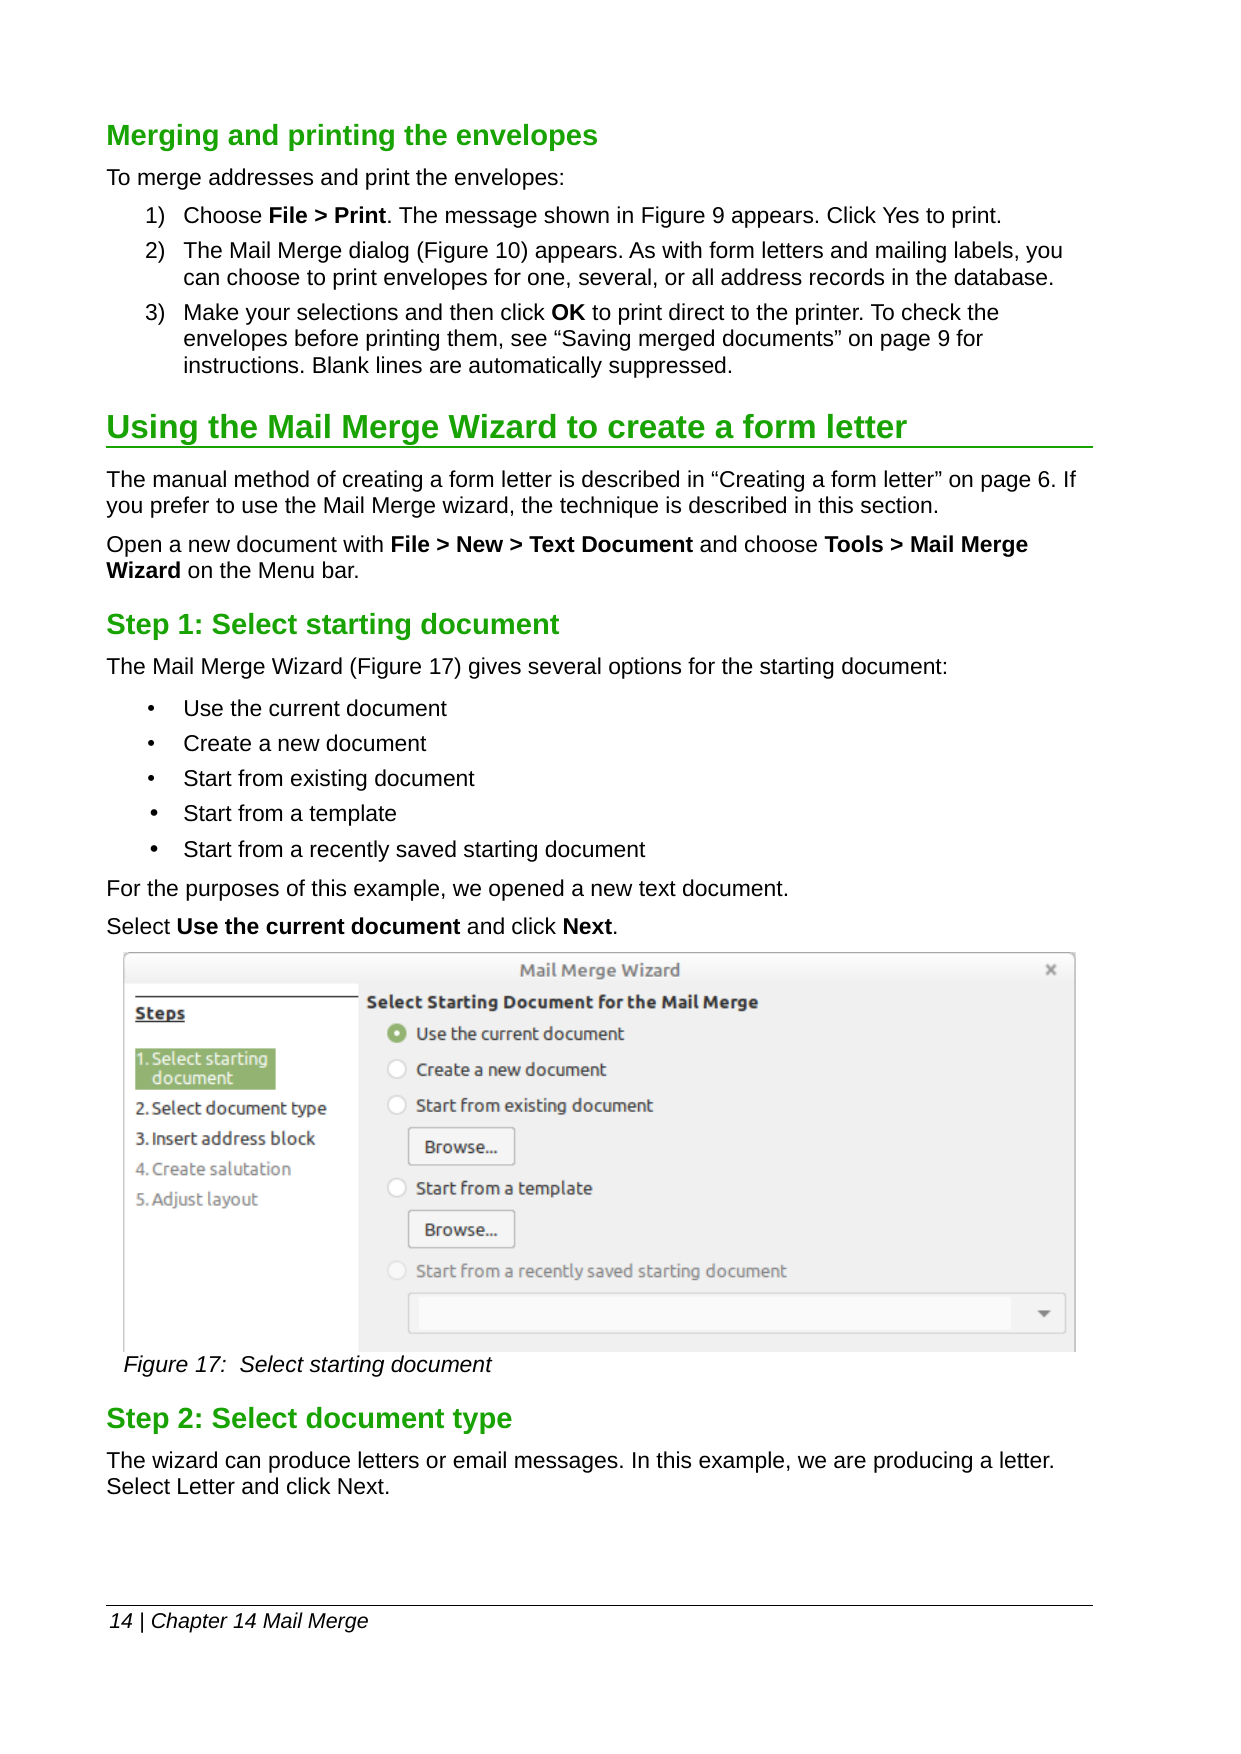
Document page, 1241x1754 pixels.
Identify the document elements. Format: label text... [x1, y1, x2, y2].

list Make your selections and then click OK to print direct to the printer. To check the envelopes before printing them, see “Saving merged documents” on page 9 for instructions. Blank lines are automatically suppressed. [165, 299, 1093, 378]
list Use the current document [144, 692, 1093, 721]
text Figure 17: Select starting document [123, 1352, 1076, 1378]
list Create a new document [144, 727, 1093, 756]
list Choose File > Print. The message shown in Figure 9 appears. Click Yes to print. [165, 202, 1093, 229]
text For the purposes of this example, we opened a new text document. [106, 874, 1093, 901]
picture [123, 952, 1076, 1352]
list Start from a recently saved starting document [144, 833, 1093, 866]
text The wizard can produce letters or email messages. In this example, we are producing a letter. Select Letter and click Next. [106, 1447, 1093, 1499]
list Start from existing document [144, 762, 1093, 791]
subtitle Merging and printing the envelopes [106, 118, 1093, 152]
subtitle Step 2: Select document type [106, 1401, 1093, 1435]
subtitle Using the Mail Merge Wizard to create a form letter [106, 408, 1093, 446]
text Open a new document with File > New > Text Document and choose Tools > Mail Merge Wizard on the Menu bar. [106, 531, 1093, 584]
subtitle Step 1: Select starting document [106, 607, 1093, 641]
text Select Use the current document and click Next. [106, 913, 1093, 940]
text The manual method of creating a form letter is described in “Creating a form letter” on page 6. If you prefer to use the Mail Merge wizard, the technique is described in this section. [106, 466, 1093, 518]
list The Mail Merge Wizard (Figure 17) gives several options for the starting document: [106, 653, 1093, 679]
list Start from a template [144, 797, 1093, 827]
list The Mail Merge dialog (Figure 10) appears. As with form letters and mailing labels, you can choose to print envelopes for one, several, or all address records in the database. [165, 237, 1093, 290]
list To merge addresses and print the envelopes: [106, 163, 1093, 190]
